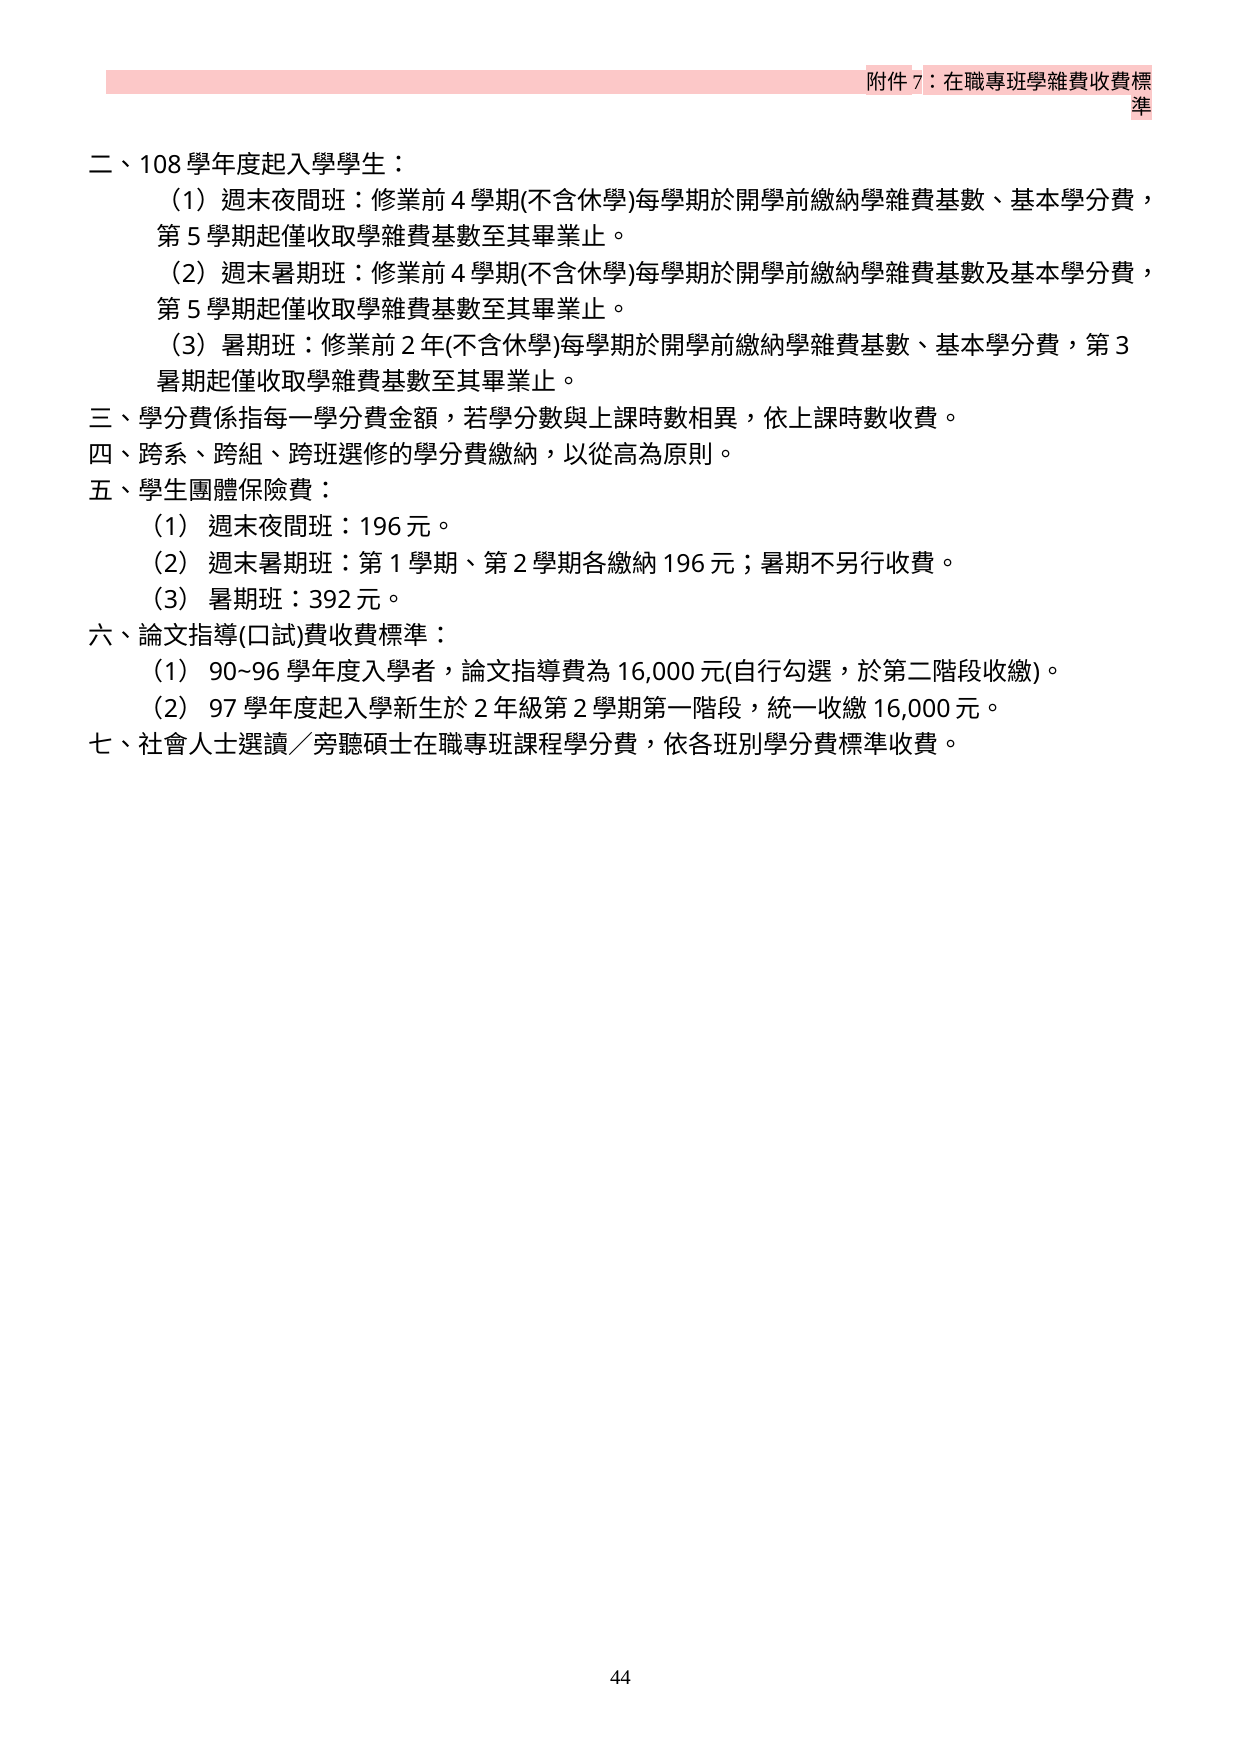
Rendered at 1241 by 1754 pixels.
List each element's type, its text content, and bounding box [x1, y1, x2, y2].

text 二、108學年度起入學學生： [89, 144, 1152, 181]
text 七、社會人士選讀／旁聽碩士在職專班課程學分費，依各班別學分費標準收費。 [89, 724, 1152, 761]
list 週末暑期班：修業前4學期(不含休學)每學期於開學前繳納學雜費基數及基本學分費，第5學期起僅收取學雜費基數至其畢業止。 [157, 253, 1152, 326]
text 四、跨系、跨組、跨班選修的學分費繳納，以從高為原則。 [89, 434, 1152, 471]
text 三、學分費係指每一學分費金額，若學分數與上課時數相異，依上課時數收費。 [89, 398, 1152, 434]
list 週末夜間班：196元。 [139, 507, 1152, 543]
list 90~96 學年度入學者，論文指導費為16,000元(自行勾選，於第二階段收繳)。 [139, 652, 1152, 688]
list 暑期班：修業前2年(不含休學)每學期於開學前繳納學雜費基數、基本學分費，第3暑期起僅收取學雜費基數至其畢業止。 [157, 326, 1152, 398]
text 五、學生團體保險費： [89, 471, 1152, 507]
list 週末暑期班：第1學期、第2學期各繳納196元；暑期不另行收費。 [139, 543, 1152, 579]
list 週末夜間班：修業前4學期(不含休學)每學期於開學前繳納學雜費基數、基本學分費，第5學期起僅收取學雜費基數至其畢業止。 [157, 181, 1152, 253]
text 六、論文指導(口試)費收費標準： [89, 616, 1152, 652]
list 暑期班：392元。 [139, 579, 1152, 616]
list 97 學年度起入學新生於2年級第2學期第一階段，統一收繳16,000元。 [139, 688, 1152, 724]
